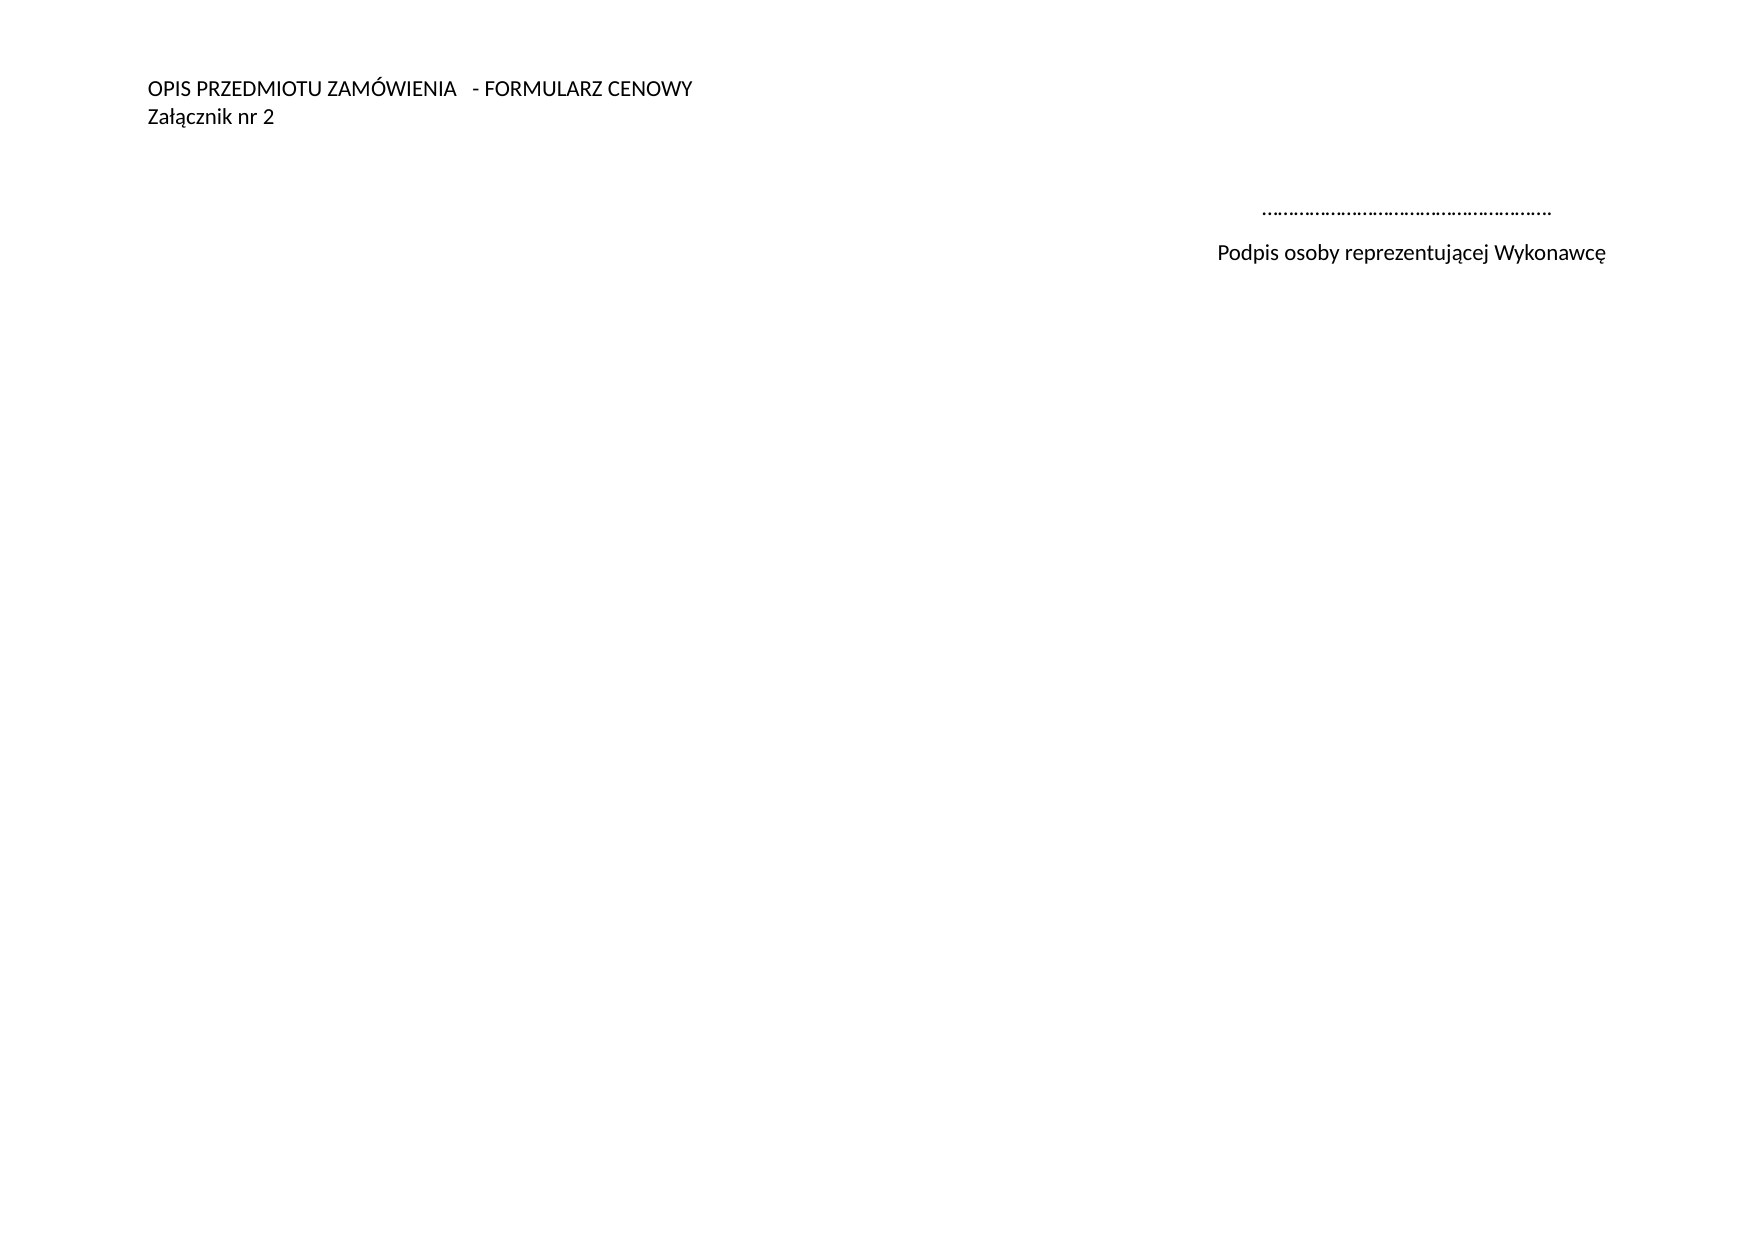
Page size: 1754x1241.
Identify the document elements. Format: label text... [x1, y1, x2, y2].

text Podpis osoby reprezentującej Wykonawcę [148, 238, 1606, 266]
text ………………………………………………. [148, 193, 1606, 221]
